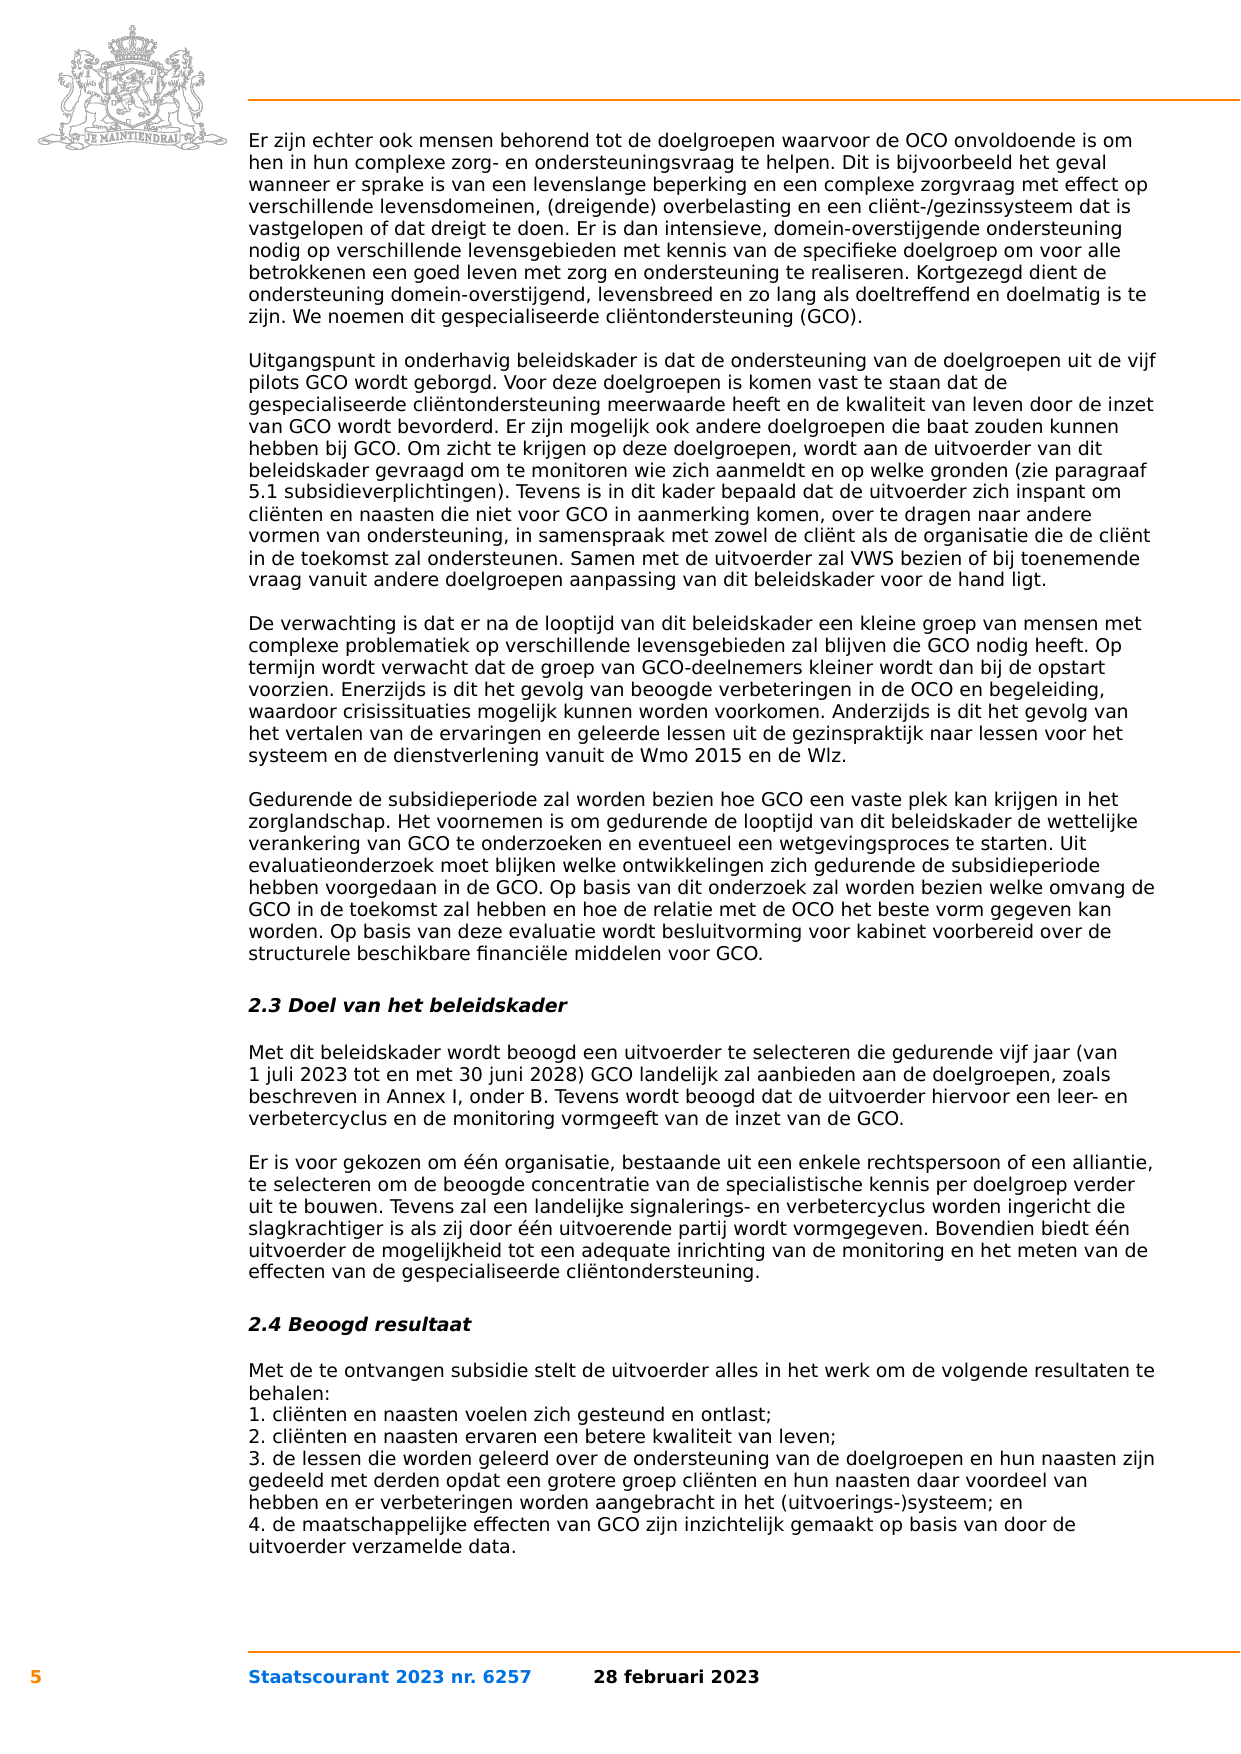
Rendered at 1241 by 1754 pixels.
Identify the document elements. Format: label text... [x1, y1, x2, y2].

text 4. de maatschappelijke effecten van GCO zijn inzichtelijk gemaakt op basis van door de uitvoerder verzamelde data. [248, 1514, 1163, 1558]
text Met dit beleidskader wordt beoogd een uitvoerder te selecteren die gedurende vijf jaar (van 1 juli 2023 tot en met 30 juni 2028) GCO landelijk zal aanbieden aan de doelgroepen, zoals beschreven in Annex I, onder B. Tevens wordt beoogd dat de uitvoerder hiervoor een leer- en verbetercyclus en de monitoring vormgeeft van de inzet van de GCO. [248, 1042, 1163, 1130]
text Er is voor gekozen om één organisatie, bestaande uit een enkele rechtspersoon of een alliantie, te selecteren om de beoogde concentratie van de specialistische kennis per doelgroep verder uit te bouwen. Tevens zal een landelijke signalerings- en verbetercyclus worden ingericht die slagkrachtiger is als zij door één uitvoerende partij wordt vormgegeven. Bovendien biedt één uitvoerder de mogelijkheid tot een adequate inrichting van de monitoring en het meten van de effecten van de gespecialiseerde cliëntondersteuning. [248, 1152, 1163, 1283]
text Met de te ontvangen subsidie stelt de uitvoerder alles in het werk om de volgende resultaten te behalen: [248, 1360, 1163, 1404]
subtitle 2.4 Beoogd resultaat [248, 1313, 1163, 1335]
text 3. de lessen die worden geleerd over de ondersteuning van de doelgroepen en hun naasten zijn gedeeld met derden opdat een grotere groep cliënten en hun naasten daar voordeel van hebben en er verbeteringen worden aangebracht in het (uitvoerings-)systeem; en [248, 1448, 1163, 1514]
text 2. cliënten en naasten ervaren een betere kwaliteit van leven; [248, 1426, 1163, 1448]
text De verwachting is dat er na de looptijd van dit beleidskader een kleine groep van mensen met complexe problematiek op verschillende levensgebieden zal blijven die GCO nodig heeft. Op termijn wordt verwacht dat de groep van GCO-deelnemers kleiner wordt dan bij de opstart voorzien. Enerzijds is dit het gevolg van beoogde verbeteringen in de OCO en begeleiding, waardoor crisissituaties mogelijk kunnen worden voorkomen. Anderzijds is dit het gevolg van het vertalen van de ervaringen en geleerde lessen uit de gezinspraktijk naar lessen voor het systeem en de dienstverlening vanuit de Wmo 2015 en de Wlz. [248, 613, 1163, 767]
picture [38, 25, 227, 150]
text Er zijn echter ook mensen behorend tot de doelgroepen waarvoor de OCO onvoldoende is om hen in hun complexe zorg- en ondersteuningsvraag te helpen. Dit is bijvoorbeeld het geval wanneer er sprake is van een levenslange beperking en een complexe zorgvraag met effect op verschillende levensdomeinen, (dreigende) overbelasting en een cliënt-/gezinssysteem dat is vastgelopen of dat dreigt te doen. Er is dan intensieve, domein-overstijgende ondersteuning nodig op verschillende levensgebieden met kennis van de specifieke doelgroep om voor alle betrokkenen een goed leven met zorg en ondersteuning te realiseren. Kortgezegd dient de ondersteuning domein-overstijgend, levensbreed en zo lang als doeltreffend en doelmatig is te zijn. We noemen dit gespecialiseerde cliëntondersteuning (GCO). [248, 130, 1163, 328]
text 1. cliënten en naasten voelen zich gesteund en ontlast; [248, 1404, 1163, 1426]
text Gedurende de subsidieperiode zal worden bezien hoe GCO een vaste plek kan krijgen in het zorglandschap. Het voornemen is om gedurende de looptijd van dit beleidskader de wettelijke verankering van GCO te onderzoeken en eventueel een wetgevingsproces te starten. Uit evaluatieonderzoek moet blijken welke ontwikkelingen zich gedurende de subsidieperiode hebben voorgedaan in de GCO. Op basis van dit onderzoek zal worden bezien welke omvang de GCO in de toekomst zal hebben en hoe de relatie met de OCO het beste vorm gegeven kan worden. Op basis van deze evaluatie wordt besluitvorming voor kabinet voorbereid over de structurele beschikbare financiële middelen voor GCO. [248, 789, 1163, 965]
subtitle 2.3 Doel van het beleidskader [248, 995, 1163, 1017]
text Uitgangspunt in onderhavig beleidskader is dat de ondersteuning van de doelgroepen uit de vijf pilots GCO wordt geborgd. Voor deze doelgroepen is komen vast te staan dat de gespecialiseerde cliëntondersteuning meerwaarde heeft en de kwaliteit van leven door de inzet van GCO wordt bevorderd. Er zijn mogelijk ook andere doelgroepen die baat zouden kunnen hebben bij GCO. Om zicht te krijgen op deze doelgroepen, wordt aan de uitvoerder van dit beleidskader gevraagd om te monitoren wie zich aanmeldt en op welke gronden (zie paragraaf 5.1 subsidieverplichtingen). Tevens is in dit kader bepaald dat de uitvoerder zich inspant om cliënten en naasten die niet voor GCO in aanmerking komen, over te dragen naar andere vormen van ondersteuning, in samenspraak met zowel de cliënt als de organisatie die de cliënt in de toekomst zal ondersteunen. Samen met de uitvoerder zal VWS bezien of bij toenemende vraag vanuit andere doelgroepen aanpassing van dit beleidskader voor de hand ligt. [248, 349, 1163, 591]
